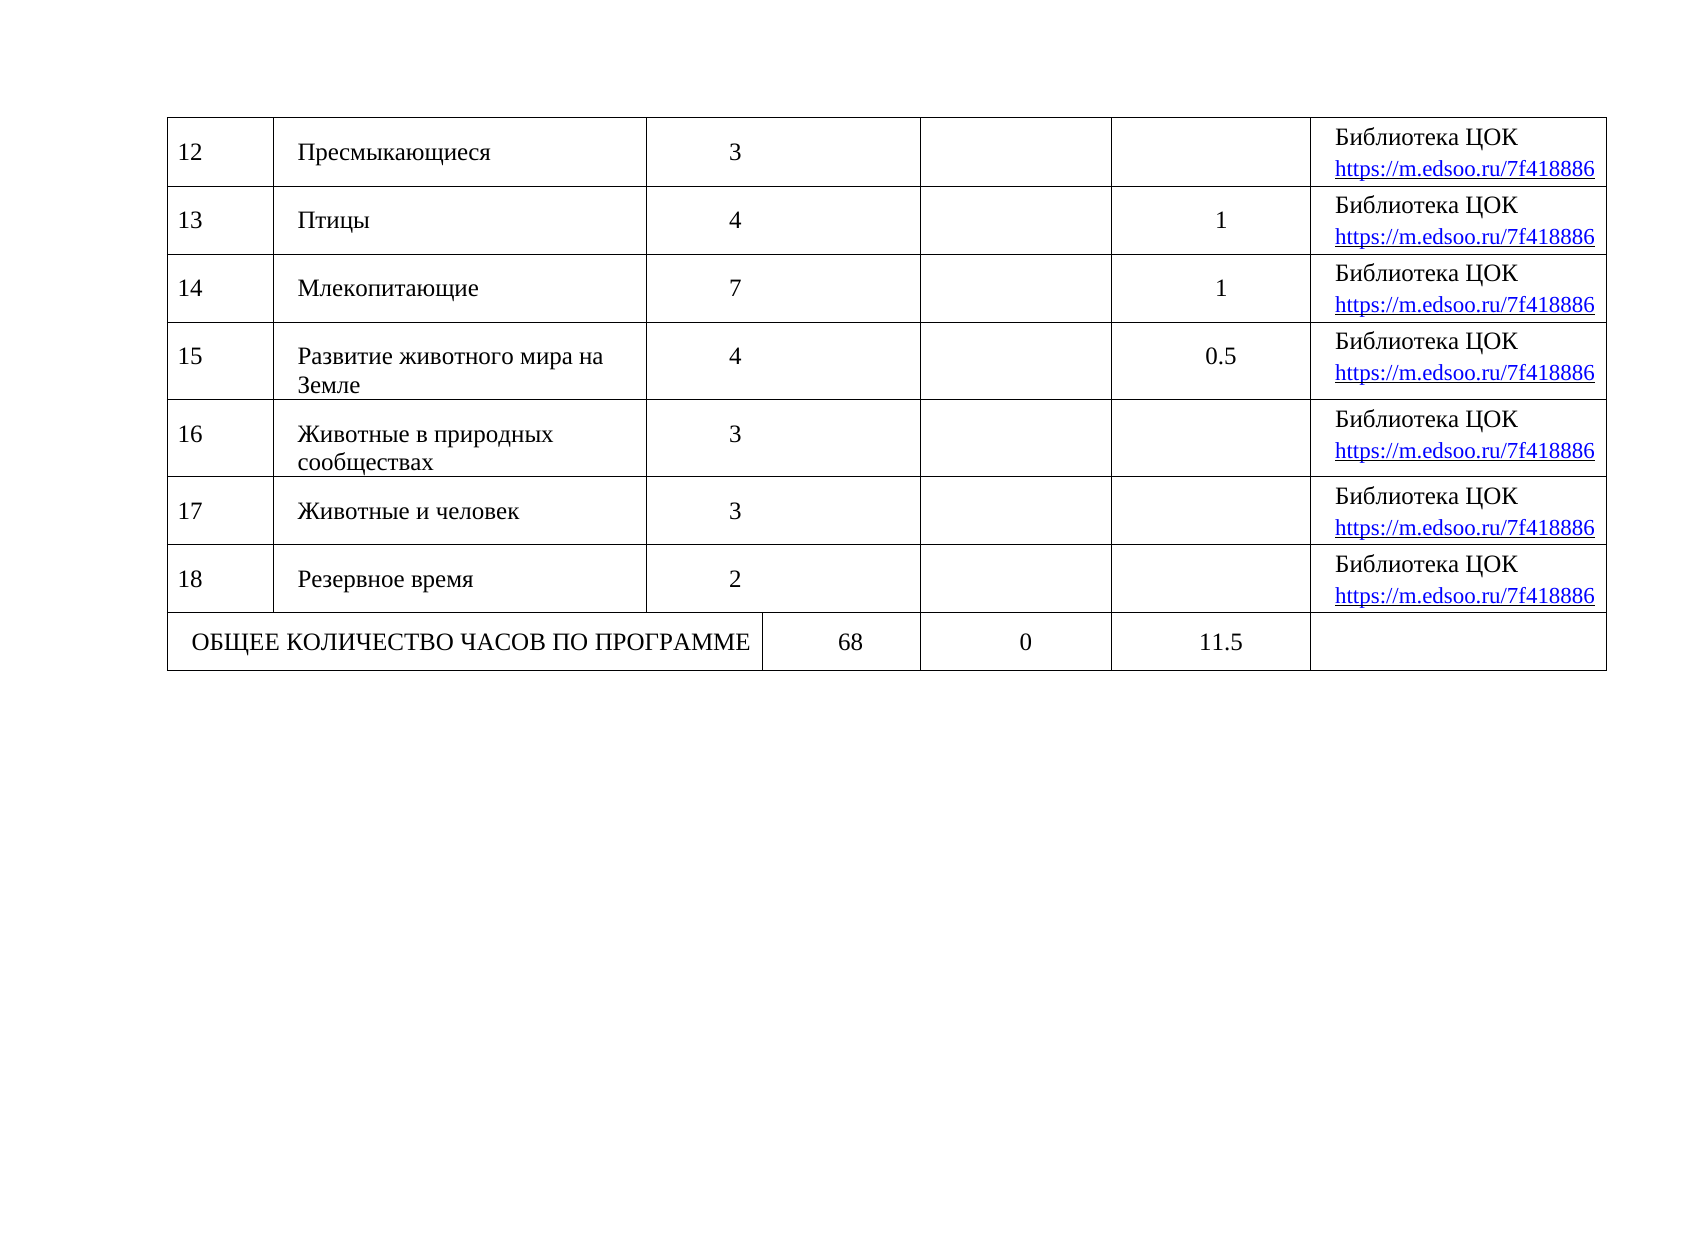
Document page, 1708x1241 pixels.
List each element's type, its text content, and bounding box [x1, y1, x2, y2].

table_cell 4 [647, 187, 920, 253]
table_cell 3 [647, 400, 920, 476]
table_cell [1112, 477, 1310, 544]
table_cell Млекопитающие [274, 255, 646, 321]
table_cell 1 [1112, 255, 1310, 321]
table_cell 0 [921, 613, 1111, 669]
table_cell Библиотека ЦОК https://m.edsoo.ru/7f418886 [1311, 400, 1606, 476]
table_cell Библиотека ЦОК https://m.edsoo.ru/7f418886 [1311, 323, 1606, 399]
table_cell Библиотека ЦОК https://m.edsoo.ru/7f418886 [1311, 187, 1606, 253]
table_cell [921, 323, 1111, 399]
table_cell 17 [168, 477, 273, 544]
table_cell Библиотека ЦОК https://m.edsoo.ru/7f418886 [1311, 477, 1606, 544]
table_cell 1 [1112, 187, 1310, 253]
table_cell 7 [647, 255, 920, 321]
table_cell 16 [168, 400, 273, 476]
table_cell Резервное время [274, 545, 646, 612]
table_cell Животные и человек [274, 477, 646, 544]
table_cell [1311, 613, 1606, 669]
table_cell 3 [647, 477, 920, 544]
table_cell 2 [647, 545, 920, 612]
table_cell 15 [168, 323, 273, 399]
table_cell Птицы [274, 187, 646, 253]
table_cell Животные в природных сообществах [274, 400, 646, 476]
table_cell 11.5 [1112, 613, 1310, 669]
table_cell Библиотека ЦОК https://m.edsoo.ru/7f418886 [1311, 545, 1606, 612]
table_cell [921, 187, 1111, 253]
table_header [1112, 118, 1310, 186]
table_header 3 [647, 118, 920, 186]
table_header Пресмыкающиеся [274, 118, 646, 186]
table_cell [921, 400, 1111, 476]
table_header [921, 118, 1111, 186]
table_cell 13 [168, 187, 273, 253]
table_cell Развитие животного мира на Земле [274, 323, 646, 399]
table_cell [1112, 400, 1310, 476]
table_cell 14 [168, 255, 273, 321]
table_cell [921, 545, 1111, 612]
table_cell [921, 255, 1111, 321]
table_cell ОБЩЕЕ КОЛИЧЕСТВО ЧАСОВ ПО ПРОГРАММЕ [168, 613, 762, 669]
table_header 12 [168, 118, 273, 186]
table_cell [921, 477, 1111, 544]
table_header Библиотека ЦОК https://m.edsoo.ru/7f418886 [1311, 118, 1606, 186]
table_cell 0.5 [1112, 323, 1310, 399]
table_cell 68 [763, 613, 920, 669]
table_cell 4 [647, 323, 920, 399]
table_cell [1112, 545, 1310, 612]
table_cell 18 [168, 545, 273, 612]
table_cell Библиотека ЦОК https://m.edsoo.ru/7f418886 [1311, 255, 1606, 321]
